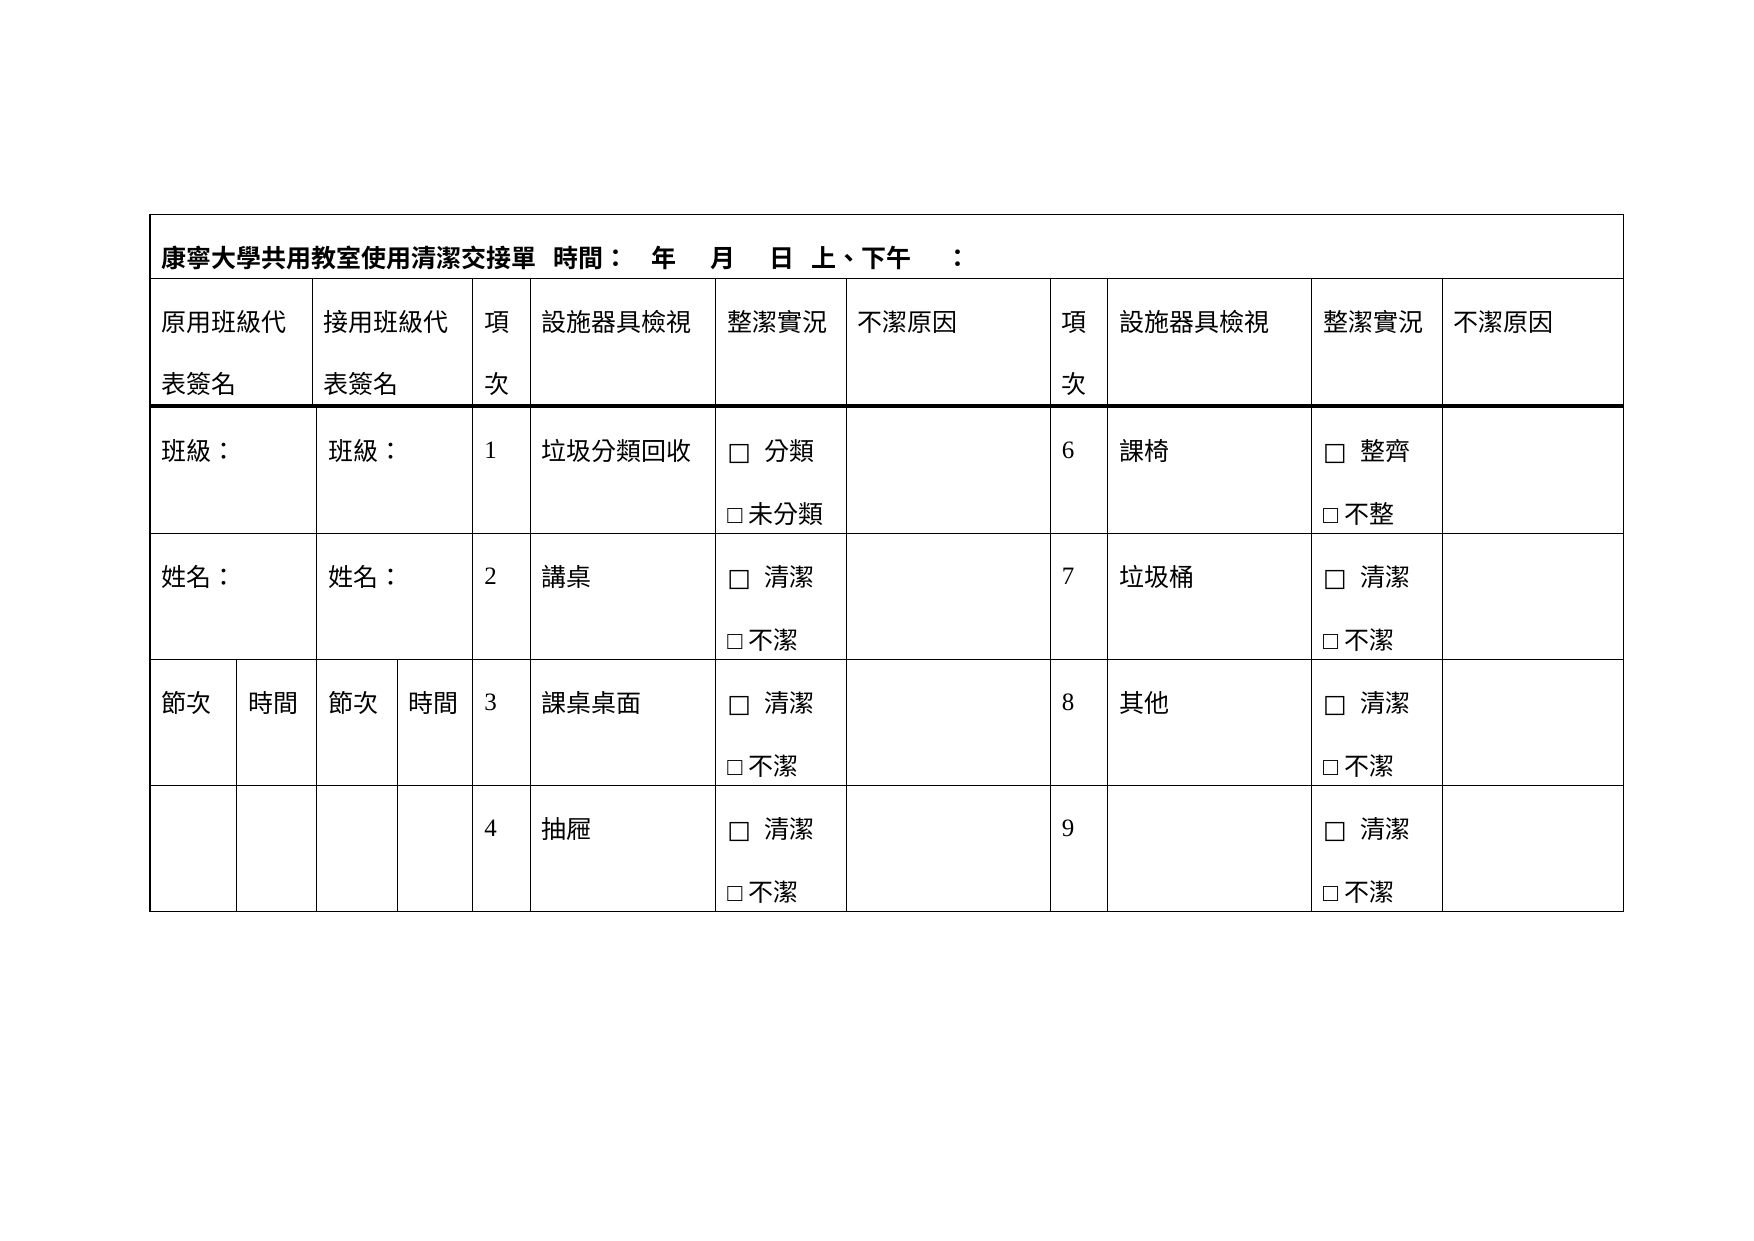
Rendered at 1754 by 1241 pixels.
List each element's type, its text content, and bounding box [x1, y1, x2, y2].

table_cell 3 [473, 660, 530, 785]
table_cell 1 [473, 408, 530, 533]
table_cell [847, 786, 1050, 911]
table_cell 設施器具檢視 [531, 279, 715, 403]
table_cell 清潔 □ 不潔 [716, 786, 846, 911]
table_cell 不潔原因 [847, 279, 1050, 403]
table_cell 清潔 □ 不潔 [716, 660, 846, 785]
table_cell [847, 408, 1050, 533]
table_cell [847, 534, 1050, 659]
table_cell 班級： [317, 408, 472, 533]
table_cell 原用班級代表簽名 [151, 279, 312, 403]
table_cell 整齊 □ 不整 [1312, 408, 1442, 533]
table_cell 9 [1051, 786, 1107, 911]
table_cell 8 [1051, 660, 1107, 785]
table_cell [1443, 786, 1623, 911]
table_cell [1443, 408, 1623, 533]
table_cell 6 [1051, 408, 1107, 533]
table_cell [847, 660, 1050, 785]
table_cell [237, 786, 316, 911]
table_cell 抽屜 [531, 786, 715, 911]
table_cell [398, 786, 472, 911]
table_cell 姓名： [151, 534, 316, 659]
table_cell 不潔原因 [1443, 279, 1623, 403]
table_cell 講桌 [531, 534, 715, 659]
table_cell 課桌桌面 [531, 660, 715, 785]
table_cell 清潔 □ 不潔 [1312, 660, 1442, 785]
table_cell 7 [1051, 534, 1107, 659]
table_cell 節次 [317, 660, 397, 785]
table_cell [1443, 534, 1623, 659]
table_cell 整潔實況 [716, 279, 846, 403]
table_cell 姓名： [317, 534, 472, 659]
table_cell 清潔 □ 不潔 [1312, 534, 1442, 659]
table_cell 4 [473, 786, 530, 911]
table_cell [1108, 786, 1311, 911]
table_cell 節次 [151, 660, 236, 785]
table_cell 時間 [398, 660, 472, 785]
table_cell 整潔實況 [1312, 279, 1442, 403]
table_cell [317, 786, 397, 911]
table_header 康寧大學共用教室使用清潔交接單 時間： 年 月 日 上、下午 ： [151, 215, 1623, 277]
table_cell 垃圾桶 [1108, 534, 1311, 659]
table_cell 其他 [1108, 660, 1311, 785]
table_cell 清潔 □ 不潔 [1312, 786, 1442, 911]
table_cell 項次 [1051, 279, 1107, 403]
table_cell 分類 □ 未分類 [716, 408, 846, 533]
table_cell 班級： [151, 408, 316, 533]
table_cell 項次 [473, 279, 530, 403]
table_cell [151, 786, 236, 911]
table_cell 接用班級代表簽名 [313, 279, 472, 403]
table_cell 垃圾分類回收 [531, 408, 715, 533]
table_cell 設施器具檢視 [1108, 279, 1311, 403]
table_cell 清潔 □ 不潔 [716, 534, 846, 659]
table_cell [1443, 660, 1623, 785]
table_cell 時間 [237, 660, 316, 785]
table_cell 課椅 [1108, 408, 1311, 533]
table_cell 2 [473, 534, 530, 659]
